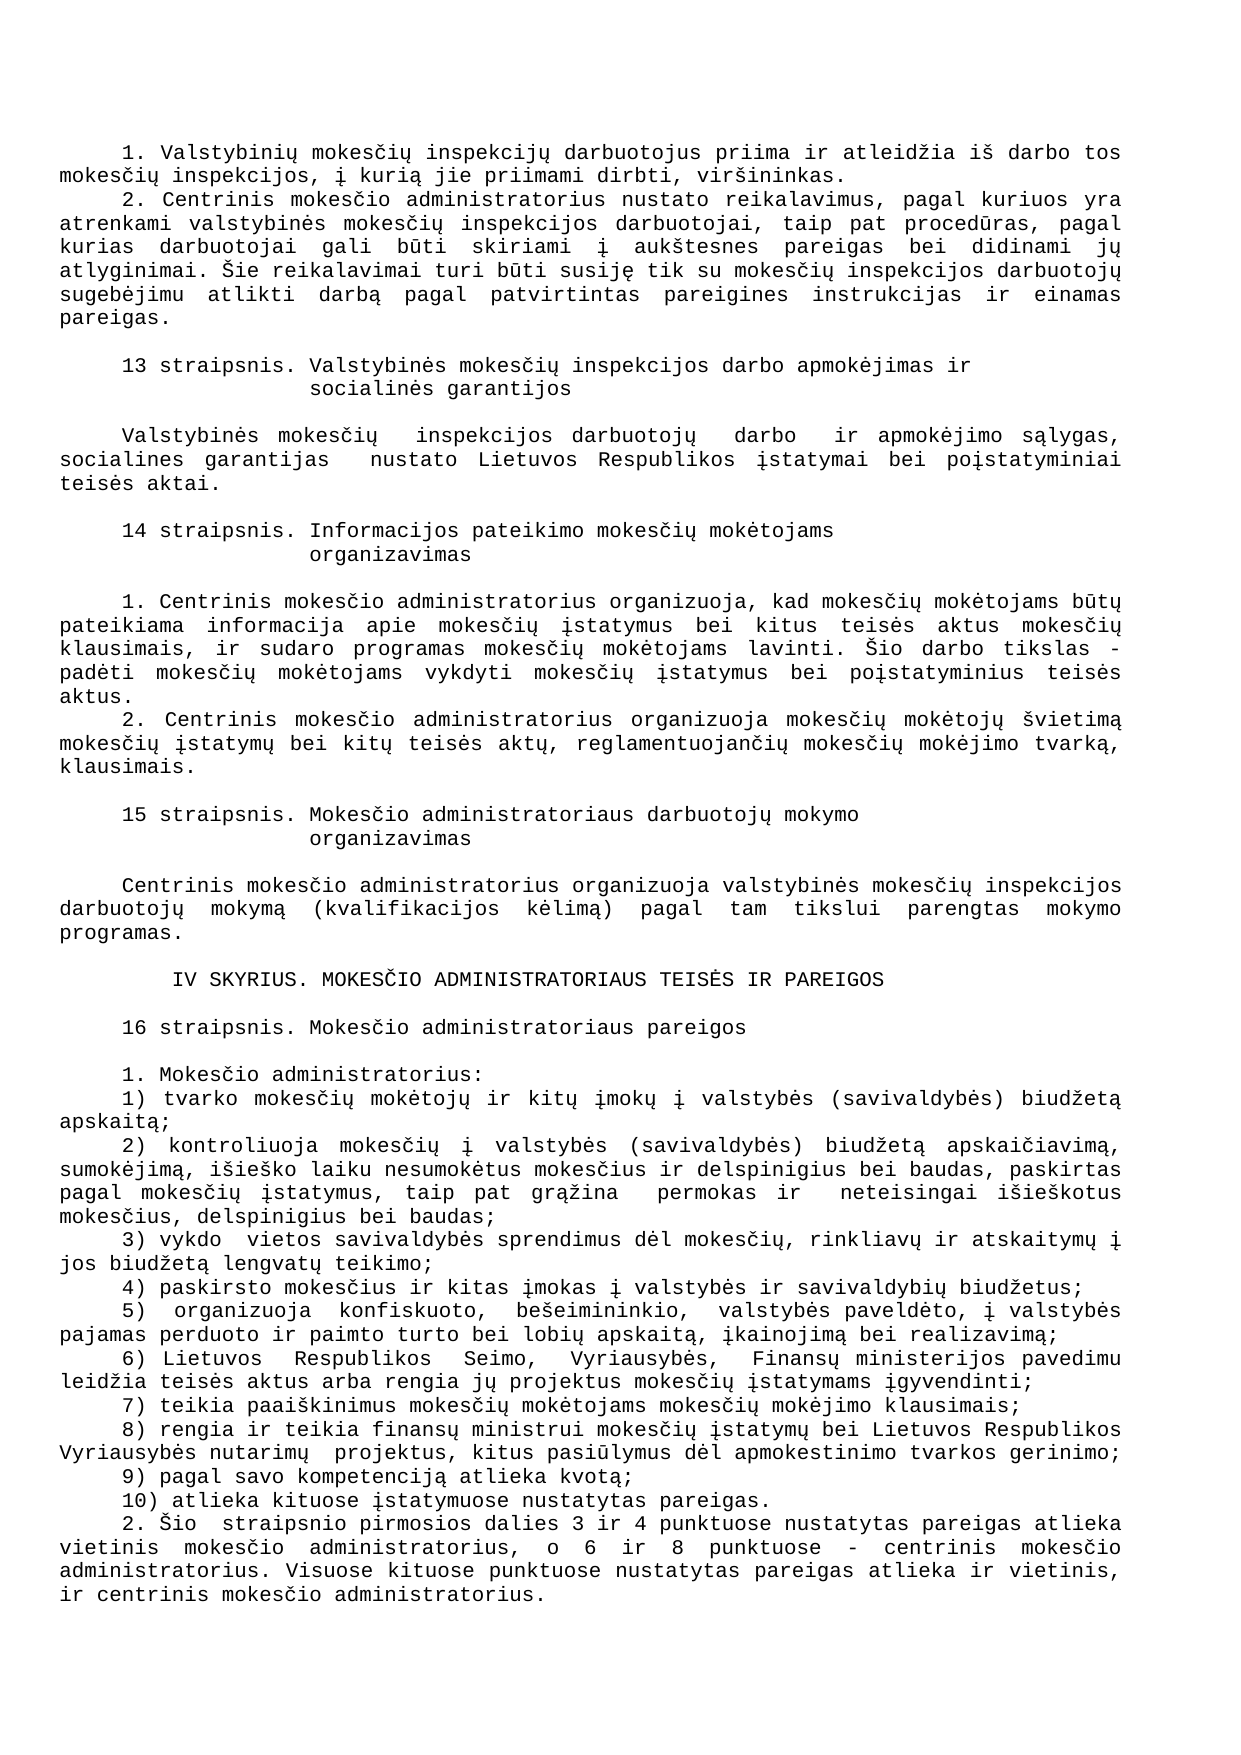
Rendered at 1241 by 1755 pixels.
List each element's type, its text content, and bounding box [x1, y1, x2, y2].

text 14 straipsnis. Informacijos pateikimo mokesčių mokėtojams [59, 520, 1122, 544]
text Valstybinės mokesčių inspekcijos darbuotojų darbo ir apmokėjimo sąlygas, socialines garantijas nustato Lietuvos Respublikos įstatymai bei poįstatyminiai teisės aktai. [59, 426, 1122, 496]
text 6) Lietuvos Respublikos Seimo, Vyriausybės, Finansų ministerijos pavedimu leidžia teisės aktus arba rengia jų projektus mokesčių įstatymams įgyvendinti; [59, 1348, 1122, 1395]
text 8) rengia ir teikia finansų ministrui mokesčių įstatymų bei Lietuvos Respublikos Vyriausybės nutarimų projektus, kitus pasiūlymus dėl apmokestinimo tvarkos gerinimo; [59, 1419, 1122, 1466]
text 1. Valstybinių mokesčių inspekcijų darbuotojus priima ir atleidžia iš darbo tos mokesčių inspekcijos, į kurią jie priimami dirbti, viršininkas. [59, 142, 1122, 189]
text Centrinis mokesčio administratorius organizuoja valstybinės mokesčių inspekcijos darbuotojų mokymą (kvalifikacijos kėlimą) pagal tam tikslui parengtas mokymo programas. [59, 875, 1122, 946]
text 2. Šio straipsnio pirmosios dalies 3 ir 4 punktuose nustatytas pareigas atlieka vietinis mokesčio administratorius, o 6 ir 8 punktuose - centrinis mokesčio administratorius. Visuose kituose punktuose nustatytas pareigas atlieka ir vietinis, ir centrinis mokesčio administratorius. [59, 1513, 1122, 1608]
text 2) kontroliuoja mokesčių į valstybės (savivaldybės) biudžetą apskaičiavimą, sumokėjimą, išieško laiku nesumokėtus mokesčius ir delspinigius bei baudas, paskirtas pagal mokesčių įstatymus, taip pat grąžina permokas ir neteisingai išieškotus mokesčius, delspinigius bei baudas; [59, 1135, 1122, 1229]
text 1. Mokesčio administratorius: [59, 1064, 1122, 1088]
text 2. Centrinis mokesčio administratorius nustato reikalavimus, pagal kuriuos yra atrenkami valstybinės mokesčių inspekcijos darbuotojai, taip pat procedūras, pagal kurias darbuotojai gali būti skiriami į aukštesnes pareigas bei didinami jų atlyginimai. Šie reikalavimai turi būti susiję tik su mokesčių inspekcijos darbuotojų sugebėjimu atlikti darbą pagal patvirtintas pareigines instrukcijas ir einamas pareigas. [59, 189, 1122, 331]
text 15 straipsnis. Mokesčio administratoriaus darbuotojų mokymo [59, 804, 1122, 827]
text 16 straipsnis. Mokesčio administratoriaus pareigos [59, 1017, 1122, 1040]
text 1. Centrinis mokesčio administratorius organizuoja, kad mokesčių mokėtojams būtų pateikiama informacija apie mokesčių įstatymus bei kitus teisės aktus mokesčių klausimais, ir sudaro programas mokesčių mokėtojams lavinti. Šio darbo tikslas - padėti mokesčių mokėtojams vykdyti mokesčių įstatymus bei poįstatyminius teisės aktus. [59, 591, 1122, 709]
text 4) paskirsto mokesčius ir kitas įmokas į valstybės ir savivaldybių biudžetus; [59, 1277, 1122, 1300]
text 13 straipsnis. Valstybinės mokesčių inspekcijos darbo apmokėjimas ir [59, 354, 1122, 378]
text organizavimas [59, 827, 1122, 851]
text socialinės garantijos [59, 378, 1122, 402]
text organizavimas [59, 544, 1122, 567]
text 10) atlieka kituose įstatymuose nustatytas pareigas. [59, 1489, 1122, 1513]
text 1) tvarko mokesčių mokėtojų ir kitų įmokų į valstybės (savivaldybės) biudžetą apskaitą; [59, 1088, 1122, 1135]
text 7) teikia paaiškinimus mokesčių mokėtojams mokesčių mokėjimo klausimais; [59, 1395, 1122, 1419]
text 2. Centrinis mokesčio administratorius organizuoja mokesčių mokėtojų švietimą mokesčių įstatymų bei kitų teisės aktų, reglamentuojančių mokesčių mokėjimo tvarką, klausimais. [59, 709, 1122, 780]
text 9) pagal savo kompetenciją atlieka kvotą; [59, 1466, 1122, 1489]
text IV SKYRIUS. MOKESČIO ADMINISTRATORIAUS TEISĖS IR PAREIGOS [59, 969, 1122, 993]
text 5) organizuoja konfiskuoto, bešeimininkio, valstybės paveldėto, į valstybės pajamas perduoto ir paimto turto bei lobių apskaitą, įkainojimą bei realizavimą; [59, 1300, 1122, 1348]
text 3) vykdo vietos savivaldybės sprendimus dėl mokesčių, rinkliavų ir atskaitymų į jos biudžetą lengvatų teikimo; [59, 1229, 1122, 1277]
